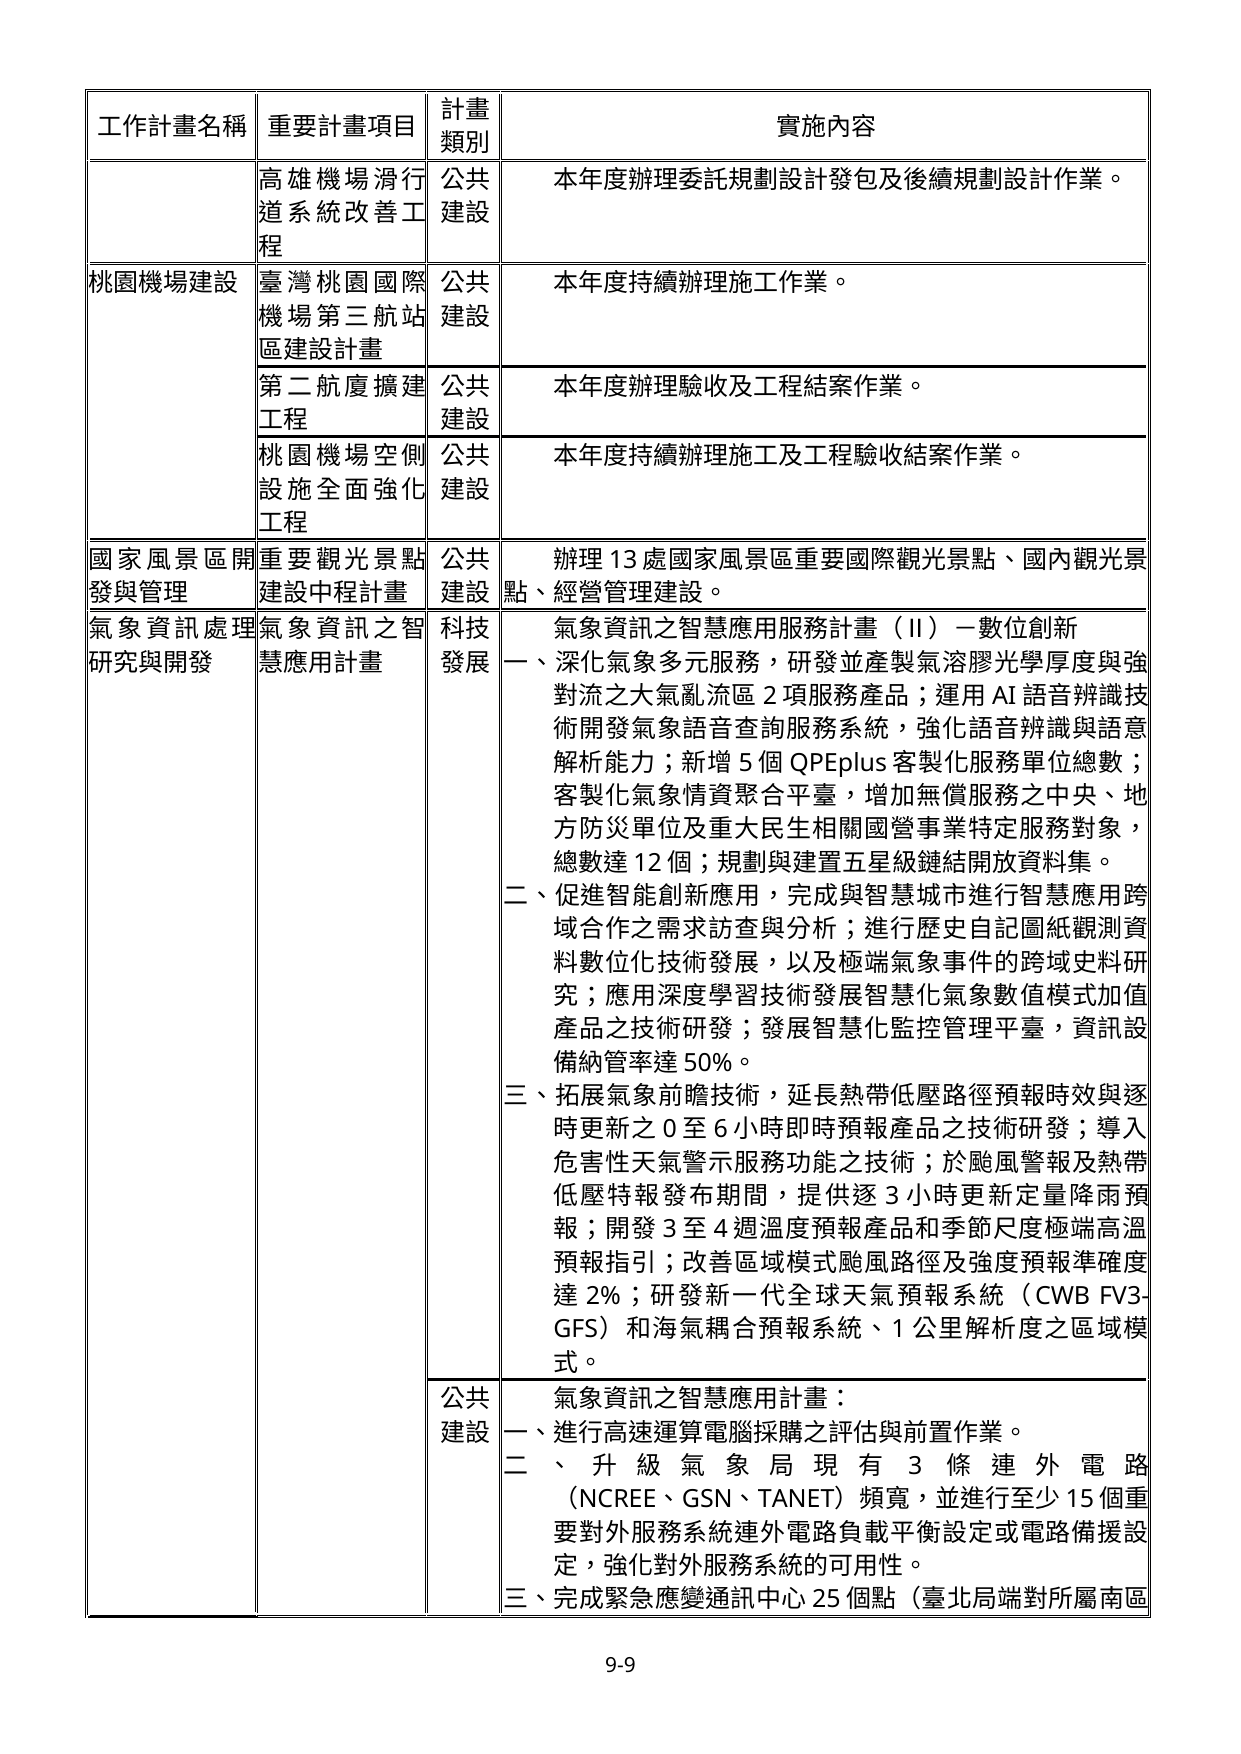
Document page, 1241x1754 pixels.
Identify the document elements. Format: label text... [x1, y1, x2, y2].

table_cell 國家風景區開發與管理 [88, 538, 255, 608]
table_cell 公共建設 [427, 1381, 501, 1614]
table_cell 公共建設 [428, 438, 499, 538]
table_cell [88, 159, 255, 262]
table_header 工作計畫名稱 [88, 92, 256, 158]
table_cell 本年度持續辦理施工及工程驗收結案作業。 [502, 435, 1148, 538]
table_cell 重要觀光景點建設中程計畫 [258, 542, 425, 608]
table_header 實施內容 [501, 92, 1148, 158]
table_cell 第二航廈擴建工程 [258, 368, 425, 435]
table_cell 氣象資訊之智慧應用計畫： 一、進行高速運算電腦採購之評估與前置作業。 二、升級氣象局現有3條連外電路（NCREE、GSN、TANET）頻寬，並進行至少15個重要對外服務系統連外電路負載平衡設定或電路備援設定，強化對外服務系統的可用性。 三、完成緊急應變通訊中心25個點（臺北局端對所屬南區 [501, 1378, 1149, 1614]
table_cell 公共建設 [428, 368, 499, 435]
table_cell 本年度辦理驗收及工程結案作業。 [502, 365, 1148, 435]
table_header 計畫類別 [427, 92, 501, 158]
table_header 重要計畫項目 [256, 92, 427, 158]
table_cell [256, 1378, 427, 1614]
table_cell 高雄機場滑行道系統改善工程 [258, 162, 425, 262]
table_cell 氣象資訊之智慧應用計畫 [258, 612, 425, 1378]
table_cell 桃園機場建設 [86, 262, 256, 538]
table_cell 氣象資訊之智慧應用服務計畫（Ⅱ）－數位創新 一、深化氣象多元服務，研發並產製氣溶膠光學厚度與強對流之大氣亂流區2項服務產品；運用AI語音辨識技術開發氣象語音查詢服務系統，強化語音辨識與語意解析能力；新增5個QPEplus客製化服務單位總數；客製化氣象情資聚合平臺，增加無償服務之中央、地方防災單位及重大民生相關國營事業特定服務對象，總數達12個；規劃與建置五星級鏈結開放資料集。 二、促進智能創新應用，完成與智慧城市進行智慧應用跨域合作之需求訪查與分析；進行歷史自記圖紙觀測資料數位化技術發展，以及極端氣象事件的跨域史料研究；應用深度學習技術發展智慧化氣象數值模式加值產品之技術研發；發展智慧化監控管理平臺，資訊設備納管率達50%。 三、拓展氣象前瞻技術，延長熱帶低壓路徑預報時效與逐時更新之0至6小時即時預報產品之技術研發；導入危害性天氣警示服務功能之技術；於颱風警報及熱帶低壓特報發布期間，提供逐3小時更新定量降雨預報；開發3至4週溫度預報產品和季節尺度極端高溫預報指引；改善區域模式颱風路徑及強度預報準確度達2%；研發新一代全球天氣預報系統（CWB FV3-GFS）和海氣耦合預報系統、1公里解析度之區域模式。 [502, 608, 1148, 1378]
table_cell 桃園機場空側設施全面強化工程 [258, 438, 425, 538]
table_cell 公共建設 [428, 542, 499, 608]
table_cell 科技發展 [428, 612, 499, 1378]
table_cell 公共建設 [428, 162, 499, 262]
table_cell 公共建設 [428, 265, 499, 365]
table_cell 臺灣桃園國際機場第三航站區建設計畫 [258, 265, 425, 365]
table_cell 本年度持續辦理施工作業。 [501, 262, 1149, 365]
table_cell 辦理13處國家風景區重要國際觀光景點、國內觀光景點、經營管理建設。 [502, 538, 1148, 608]
table_cell 氣象資訊處理研究與開發 [88, 608, 256, 1614]
table_cell 本年度辦理委託規劃設計發包及後續規劃設計作業。 [502, 159, 1148, 262]
